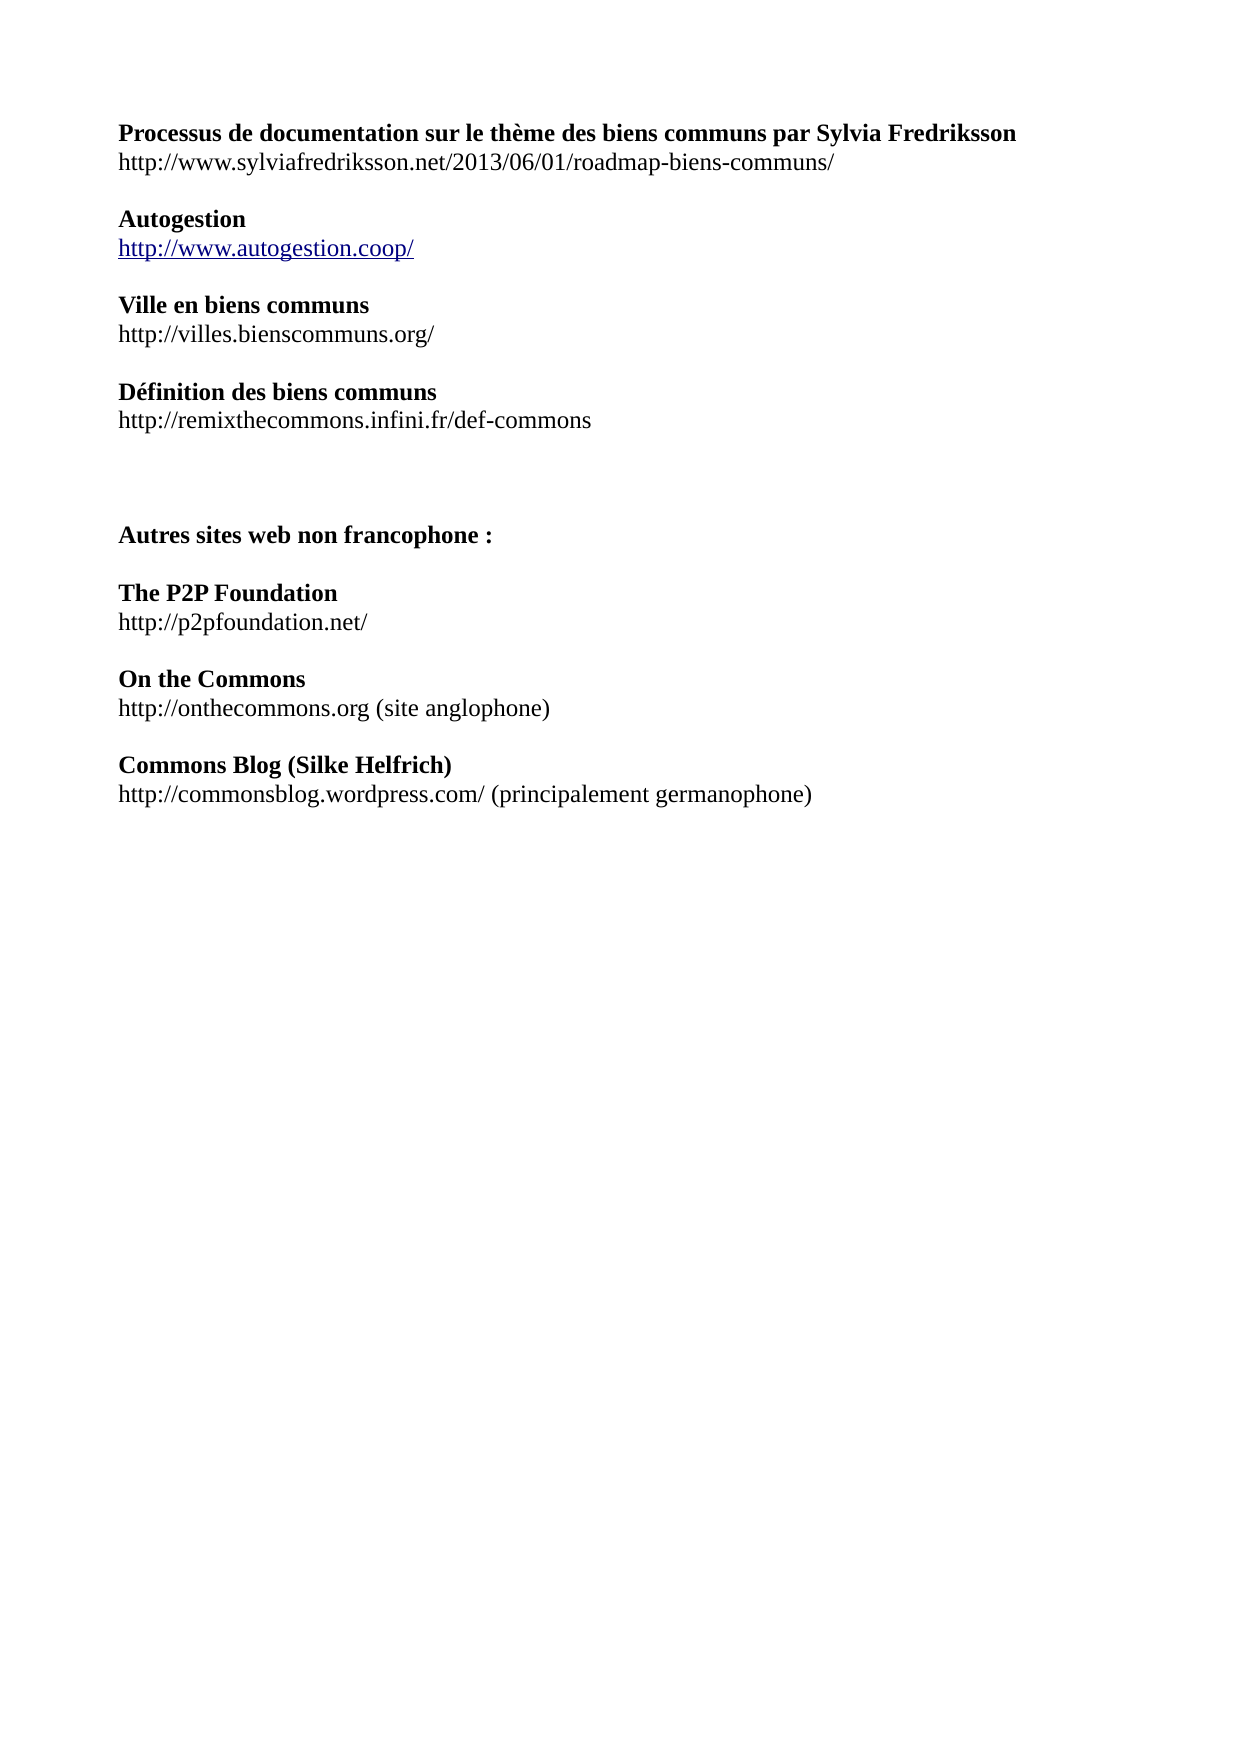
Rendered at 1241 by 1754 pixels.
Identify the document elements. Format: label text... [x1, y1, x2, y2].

text Commons Blog (Silke Helfrich) [118, 751, 1122, 779]
text http://remixthecommons.infini.fr/def-commons [118, 406, 1122, 434]
text http://www.autogestion.coop/ [118, 233, 1122, 262]
text Autogestion [118, 204, 1122, 233]
text http://p2pfoundation.net/ [118, 607, 1122, 636]
text Définition des biens communs [118, 377, 1122, 406]
text On the Commons [118, 664, 1122, 693]
text http://onthecommons.org (site anglophone) [118, 693, 1122, 722]
text Ville en biens communs [118, 291, 1122, 319]
text http://www.sylviafredriksson.net/2013/06/01/roadmap-biens-communs/ [118, 147, 1122, 176]
text Autres sites web non francophone : [118, 521, 1122, 549]
text http://commonsblog.wordpress.com/ (principalement germanophone) [118, 779, 1122, 808]
text The P2P Foundation [118, 578, 1122, 607]
text Processus de documentation sur le thème des biens communs par Sylvia Fredriksson [118, 118, 1122, 147]
text http://villes.bienscommuns.org/ [118, 319, 1122, 348]
